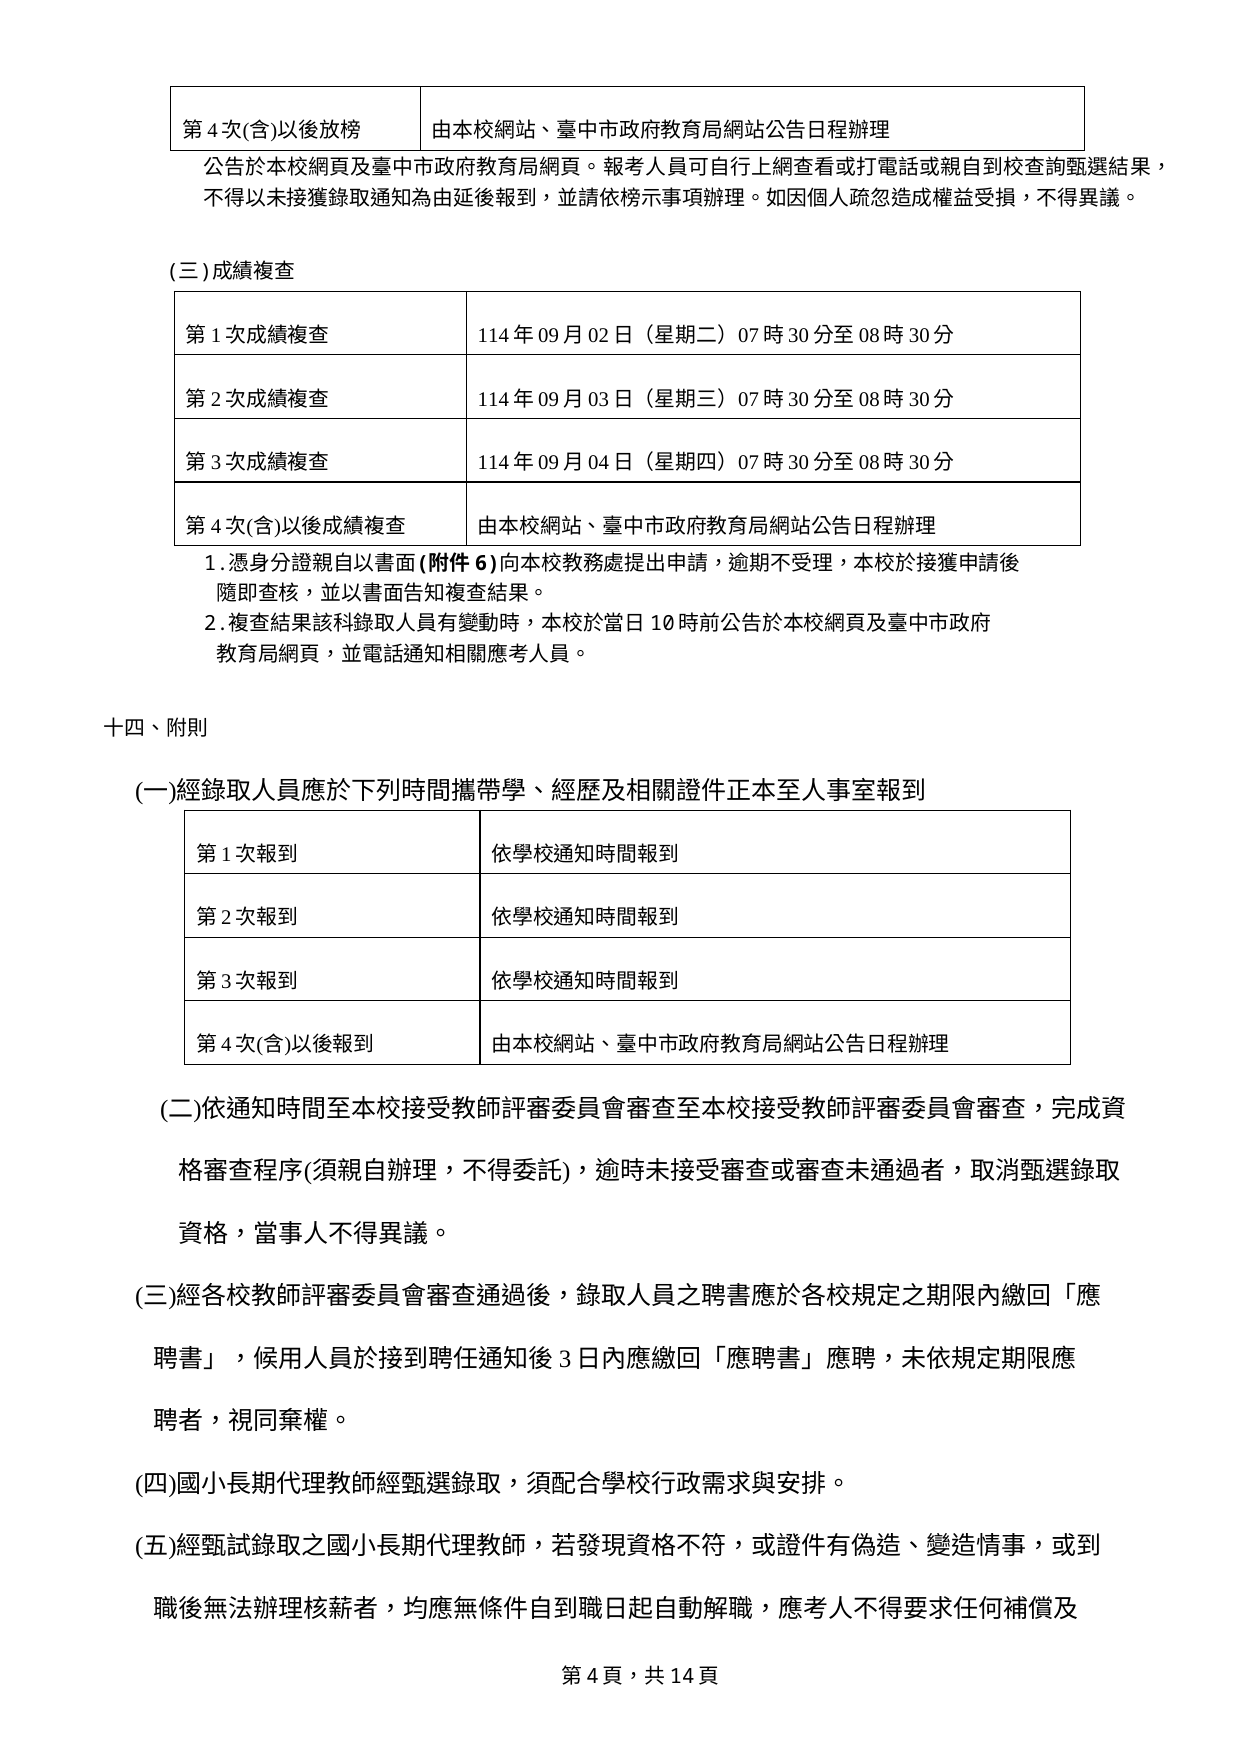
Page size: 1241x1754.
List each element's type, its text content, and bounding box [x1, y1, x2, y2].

text (三)成績複查 [103, 228, 1152, 291]
text 資格，當事人不得異議。 [103, 1190, 1152, 1252]
text 公告於本校網頁及臺中市政府教育局網頁。報考人員可自行上網查看或打電話或親自到校查詢甄選結果，不得以未接獲錄取通知為由延後報到，並請依榜示事項辦理。如因個人疏忽造成權益受損，不得異議。 [203, 151, 1152, 211]
table_cell 第3次成績複查 [175, 419, 466, 481]
table_cell 第2次報到 [185, 874, 479, 937]
text (一)經錄取人員應於下列時間攜帶學、經歷及相關證件正本至人事室報到 [103, 747, 1152, 809]
table_cell 依學校通知時間報到 [481, 874, 1070, 937]
text 教育局網頁，並電話通知相關應考人員。 [154, 637, 1152, 667]
table_cell 由本校網站、臺中市政府教育局網站公告日程辦理 [421, 87, 1084, 149]
table_cell 第4次(含)以後成績複查 [175, 483, 466, 545]
text 聘者，視同棄權。 [103, 1377, 1152, 1440]
table_header 114年09月02日（星期二）07時30分至08時30分 [467, 292, 1080, 354]
table_header 第1次成績複查 [175, 292, 466, 354]
table_cell 第2次成績複查 [175, 355, 466, 418]
table_header 第1次報到 [185, 811, 479, 873]
text 格審查程序(須親自辦理，不得委託)，逾時未接受審查或審查未通過者，取消甄選錄取 [103, 1127, 1152, 1190]
text (五)經甄試錄取之國小長期代理教師，若發現資格不符，或證件有偽造、變造情事，或到 [103, 1502, 1152, 1565]
text (三)經各校教師評審委員會審查通過後，錄取人員之聘書應於各校規定之期限內繳回「應 [103, 1252, 1152, 1315]
table_cell 依學校通知時間報到 [481, 938, 1070, 1000]
text 聘書」，候用人員於接到聘任通知後3日內應繳回「應聘書」應聘，未依規定期限應 [103, 1315, 1152, 1377]
text (二)依通知時間至本校接受教師評審委員會審查至本校接受教師評審委員會審查，完成資 [103, 1065, 1152, 1127]
table_cell 114年09月04日（星期四）07時30分至08時30分 [467, 419, 1080, 481]
table_cell 114年09月03日（星期三）07時30分至08時30分 [467, 355, 1080, 418]
text 職後無法辦理核薪者，均應無條件自到職日起自動解職，應考人不得要求任何補償及 [103, 1565, 1152, 1627]
table_cell 第4次(含)以後報到 [185, 1001, 479, 1064]
text (四)國小長期代理教師經甄選錄取，須配合學校行政需求與安排。 [103, 1440, 1152, 1502]
text 隨即查核，並以書面告知複查結果。 [154, 576, 1152, 607]
text 2.複查結果該科錄取人員有變動時，本校於當日10時前公告於本校網頁及臺中市政府 [154, 607, 1152, 637]
text 1.憑身分證親自以書面(附件6)向本校教務處提出申請，逾期不受理，本校於接獲申請後 [154, 546, 1152, 576]
table_header 依學校通知時間報到 [481, 811, 1070, 873]
table_cell 由本校網站、臺中市政府教育局網站公告日程辦理 [481, 1001, 1070, 1064]
table_cell 第3次報到 [185, 938, 479, 1000]
text 十四、附則 [103, 684, 1152, 747]
table_cell 由本校網站、臺中市政府教育局網站公告日程辦理 [467, 483, 1080, 545]
table_cell 第4次(含)以後放榜 [171, 87, 420, 149]
